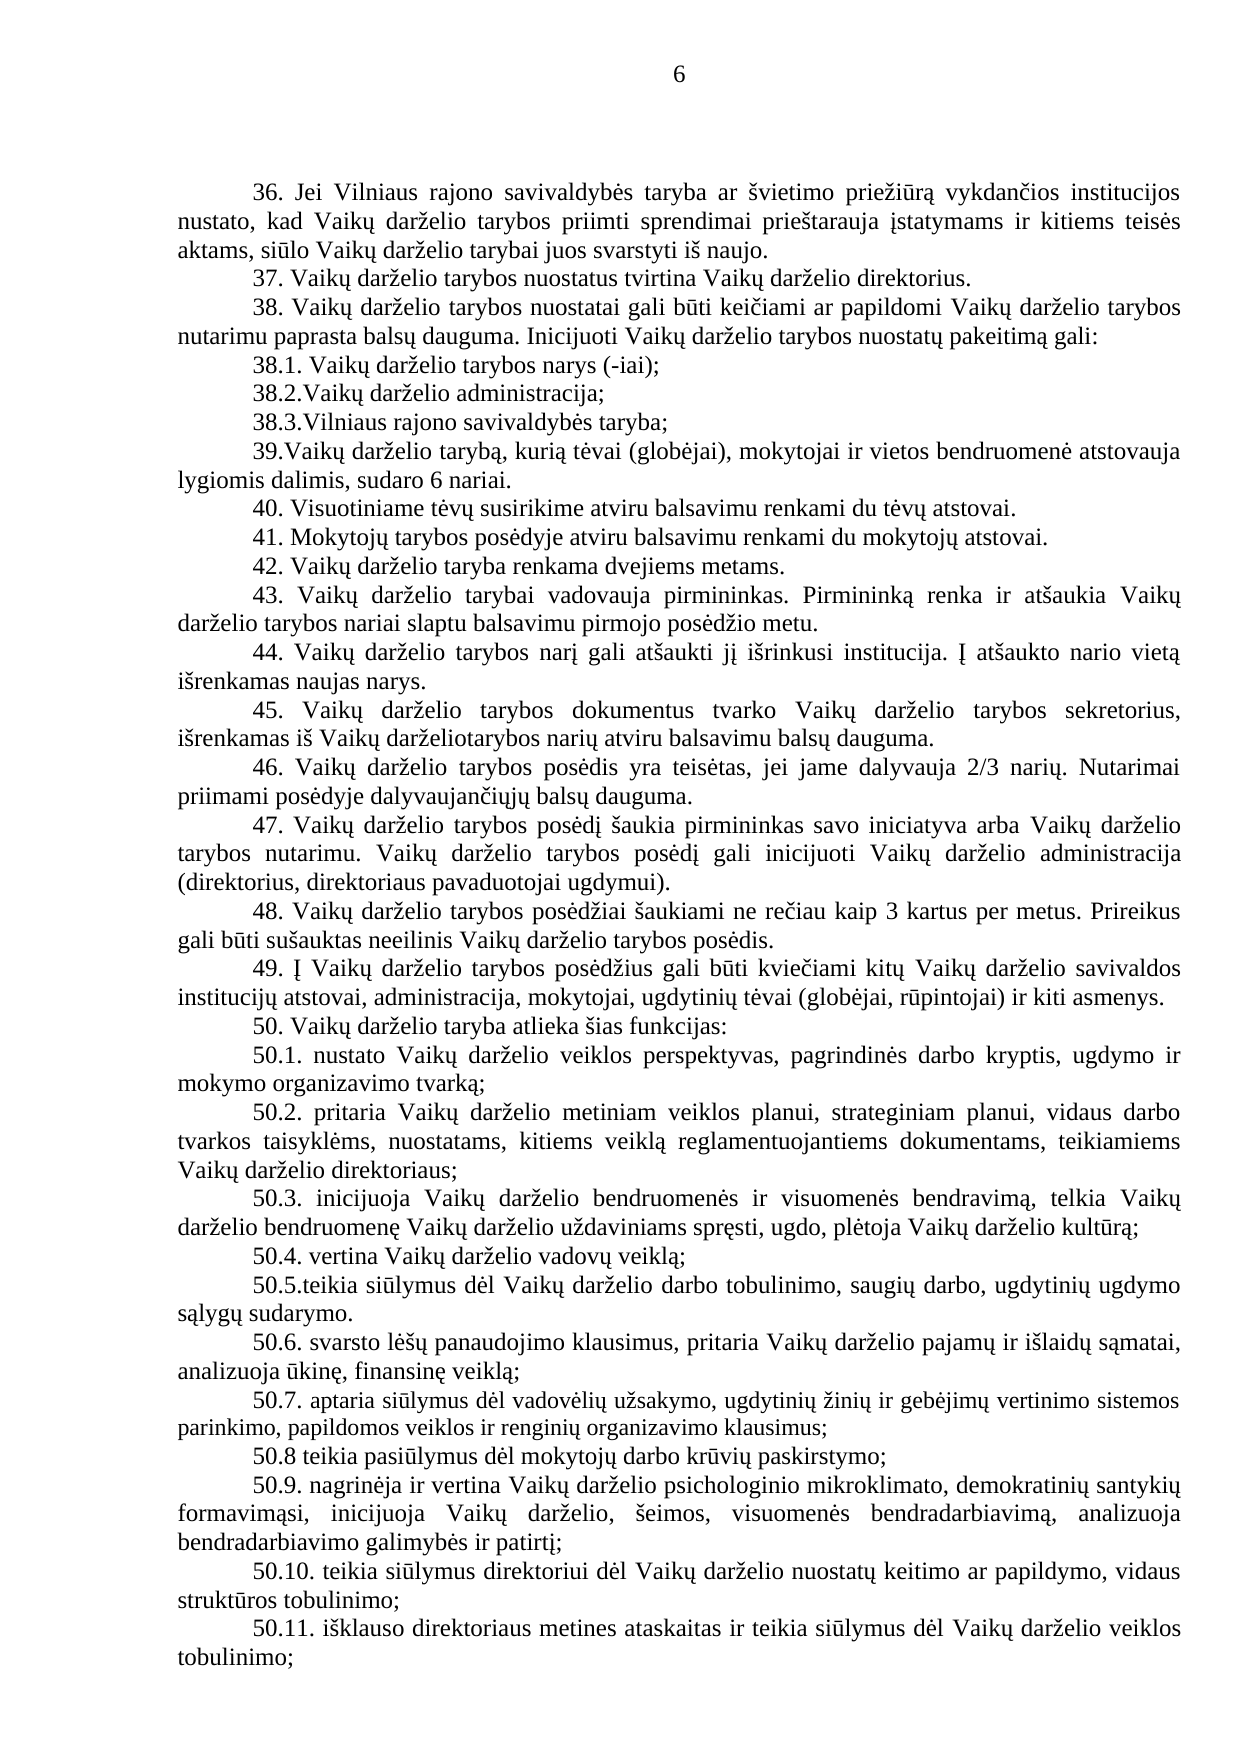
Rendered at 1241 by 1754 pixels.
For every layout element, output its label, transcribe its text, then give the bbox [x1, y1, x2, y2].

text 46. Vaikų darželio tarybos posėdis yra teisėtas, jei jame dalyvauja 2/3 narių. Nutarimai priimami posėdyje dalyvaujančiųjų balsų dauguma. [177, 752, 1181, 810]
text 50.4. vertina Vaikų darželio vadovų veiklą; [177, 1241, 1181, 1270]
text 43. Vaikų darželio tarybai vadovauja pirmininkas. Pirmininką renka ir atšaukia Vaikų darželio tarybos nariai slaptu balsavimu pirmojo posėdžio metu. [177, 580, 1181, 637]
text 36. Jei Vilniaus rajono savivaldybės taryba ar švietimo priežiūrą vykdančios institucijos nustato, kad Vaikų darželio tarybos priimti sprendimai prieštarauja įstatymams ir kitiems teisės aktams, siūlo Vaikų darželio tarybai juos svarstyti iš naujo. [177, 177, 1181, 263]
text 50.1. nustato Vaikų darželio veiklos perspektyvas, pagrindinės darbo kryptis, ugdymo ir mokymo organizavimo tvarką; [177, 1040, 1181, 1097]
text 38.1. Vaikų darželio tarybos narys (-iai); [177, 350, 1181, 378]
text 45. Vaikų darželio tarybos dokumentus tvarko Vaikų darželio tarybos sekretorius, išrenkamas iš Vaikų darželiotarybos narių atviru balsavimu balsų dauguma. [177, 695, 1181, 752]
text 38.2.Vaikų darželio administracija; [177, 378, 1181, 407]
text 47. Vaikų darželio tarybos posėdį šaukia pirmininkas savo iniciatyva arba Vaikų darželio tarybos nutarimu. Vaikų darželio tarybos posėdį gali inicijuoti Vaikų darželio administracija (direktorius, direktoriaus pavaduotojai ugdymui). [177, 810, 1181, 896]
text 40. Visuotiniame tėvų susirikime atviru balsavimu renkami du tėvų atstovai. [177, 493, 1181, 522]
text 50. Vaikų darželio taryba atlieka šias funkcijas: [177, 1011, 1181, 1040]
text 48. Vaikų darželio tarybos posėdžiai šaukiami ne rečiau kaip 3 kartus per metus. Prireikus gali būti sušauktas neeilinis Vaikų darželio tarybos posėdis. [177, 896, 1181, 953]
text 42. Vaikų darželio taryba renkama dvejiems metams. [177, 551, 1181, 580]
text 50.7. aptaria siūlymus dėl vadovėlių užsakymo, ugdytinių žinių ir gebėjimų vertinimo sistemos parinkimo, papildomos veiklos ir renginių organizavimo klausimus; [177, 1385, 1181, 1441]
text 38.3.Vilniaus rajono savivaldybės taryba; [177, 407, 1181, 436]
text 50.2. pritaria Vaikų darželio metiniam veiklos planui, strateginiam planui, vidaus darbo tvarkos taisyklėms, nuostatams, kitiems veiklą reglamentuojantiems dokumentams, teikiamiems Vaikų darželio direktoriaus; [177, 1097, 1181, 1183]
text 37. Vaikų darželio tarybos nuostatus tvirtina Vaikų darželio direktorius. [177, 263, 1181, 292]
text 39.Vaikų darželio tarybą, kurią tėvai (globėjai), mokytojai ir vietos bendruomenė atstovauja lygiomis dalimis, sudaro 6 nariai. [177, 436, 1181, 493]
text 50.5.teikia siūlymus dėl Vaikų darželio darbo tobulinimo, saugių darbo, ugdytinių ugdymo sąlygų sudarymo. [177, 1270, 1181, 1327]
text 50.6. svarsto lėšų panaudojimo klausimus, pritaria Vaikų darželio pajamų ir išlaidų sąmatai, analizuoja ūkinę, finansinę veiklą; [177, 1327, 1181, 1385]
text 41. Mokytojų tarybos posėdyje atviru balsavimu renkami du mokytojų atstovai. [177, 522, 1181, 551]
text 50.3. inicijuoja Vaikų darželio bendruomenės ir visuomenės bendravimą, telkia Vaikų darželio bendruomenę Vaikų darželio uždaviniams spręsti, ugdo, plėtoja Vaikų darželio kultūrą; [177, 1183, 1181, 1241]
text 38. Vaikų darželio tarybos nuostatai gali būti keičiami ar papildomi Vaikų darželio tarybos nutarimu paprasta balsų dauguma. Inicijuoti Vaikų darželio tarybos nuostatų pakeitimą gali: [177, 292, 1181, 350]
text 49. Į Vaikų darželio tarybos posėdžius gali būti kviečiami kitų Vaikų darželio savivaldos institucijų atstovai, administracija, mokytojai, ugdytinių tėvai (globėjai, rūpintojai) ir kiti asmenys. [177, 953, 1181, 1011]
text 50.11. išklauso direktoriaus metines ataskaitas ir teikia siūlymus dėl Vaikų darželio veiklos tobulinimo; [177, 1613, 1181, 1671]
text 44. Vaikų darželio tarybos narį gali atšaukti jį išrinkusi institucija. Į atšaukto nario vietą išrenkamas naujas narys. [177, 637, 1181, 695]
text 50.9. nagrinėja ir vertina Vaikų darželio psichologinio mikroklimato, demokratinių santykių formavimąsi, inicijuoja Vaikų darželio, šeimos, visuomenės bendradarbiavimą, analizuoja bendradarbiavimo galimybės ir patirtį; [177, 1470, 1181, 1556]
text 50.8 teikia pasiūlymus dėl mokytojų darbo krūvių paskirstymo; [177, 1441, 1181, 1470]
text 50.10. teikia siūlymus direktoriui dėl Vaikų darželio nuostatų keitimo ar papildymo, vidaus struktūros tobulinimo; [177, 1556, 1181, 1613]
